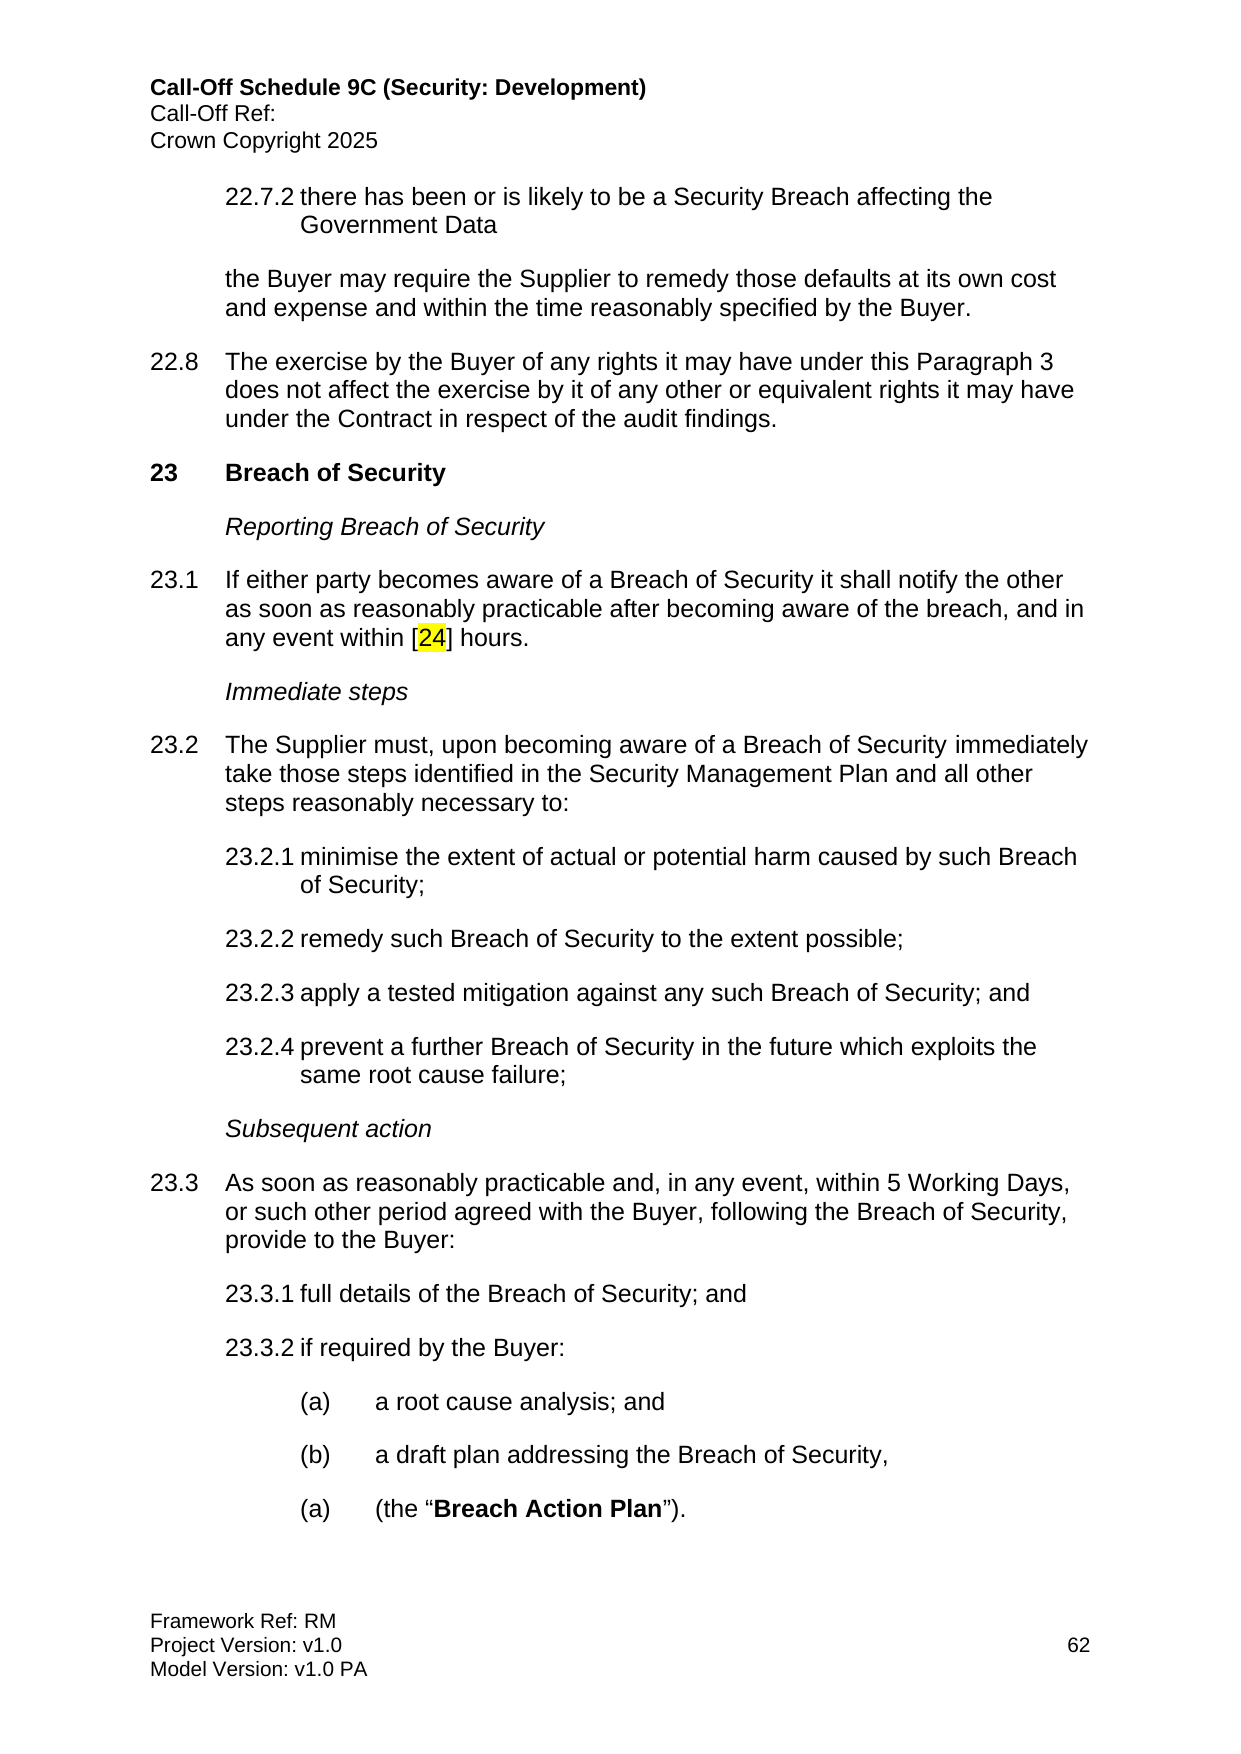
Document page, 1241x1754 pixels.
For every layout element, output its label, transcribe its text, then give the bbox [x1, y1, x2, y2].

list a root cause analysis; and [300, 1387, 1091, 1415]
list there has been or is likely to be a Security Breach affecting the Government Data [225, 182, 1091, 239]
list Subsequent action [225, 1114, 1091, 1143]
list a draft plan addressing the Breach of Security, [300, 1440, 1091, 1469]
list remedy such Breach of Security to the extent possible; [225, 924, 1091, 953]
list apply a tested mitigation against any such Breach of Security; and [225, 978, 1091, 1007]
list Immediate steps [225, 677, 1091, 705]
list As soon as reasonably practicable and, in any event, within 5 Working Days, or such other period agreed with the Buyer, following the Breach of Security, provide to the Buyer: [150, 1168, 1091, 1254]
list if required by the Buyer: [225, 1333, 1091, 1362]
subtitle (the “Breach Action Plan”). [300, 1494, 1091, 1523]
list the Buyer may require the Supplier to remedy those defaults at its own cost and expense and within the time reasonably specified by the Buyer. [225, 264, 1091, 322]
list The Supplier must, upon becoming aware of a Breach of Security immediately take those steps identified in the Security Management Plan and all other steps reasonably necessary to: [150, 730, 1091, 817]
list The exercise by the Buyer of any rights it may have under this Paragraph 3 does not affect the exercise by it of any other or equivalent rights it may have under the Contract in respect of the audit findings. [150, 347, 1091, 433]
list Reporting Breach of Security [225, 512, 1091, 540]
list Breach of Security [150, 458, 1091, 487]
list full details of the Breach of Security; and [225, 1279, 1091, 1308]
list If either party becomes aware of a Breach of Security it shall notify the other as soon as reasonably practicable after becoming aware of the breach, and in any event within [24] hours. [150, 565, 1091, 652]
list prevent a further Breach of Security in the future which exploits the same root cause failure; [225, 1032, 1091, 1089]
list minimise the extent of actual or potential harm caused by such Breach of Security; [225, 842, 1091, 899]
